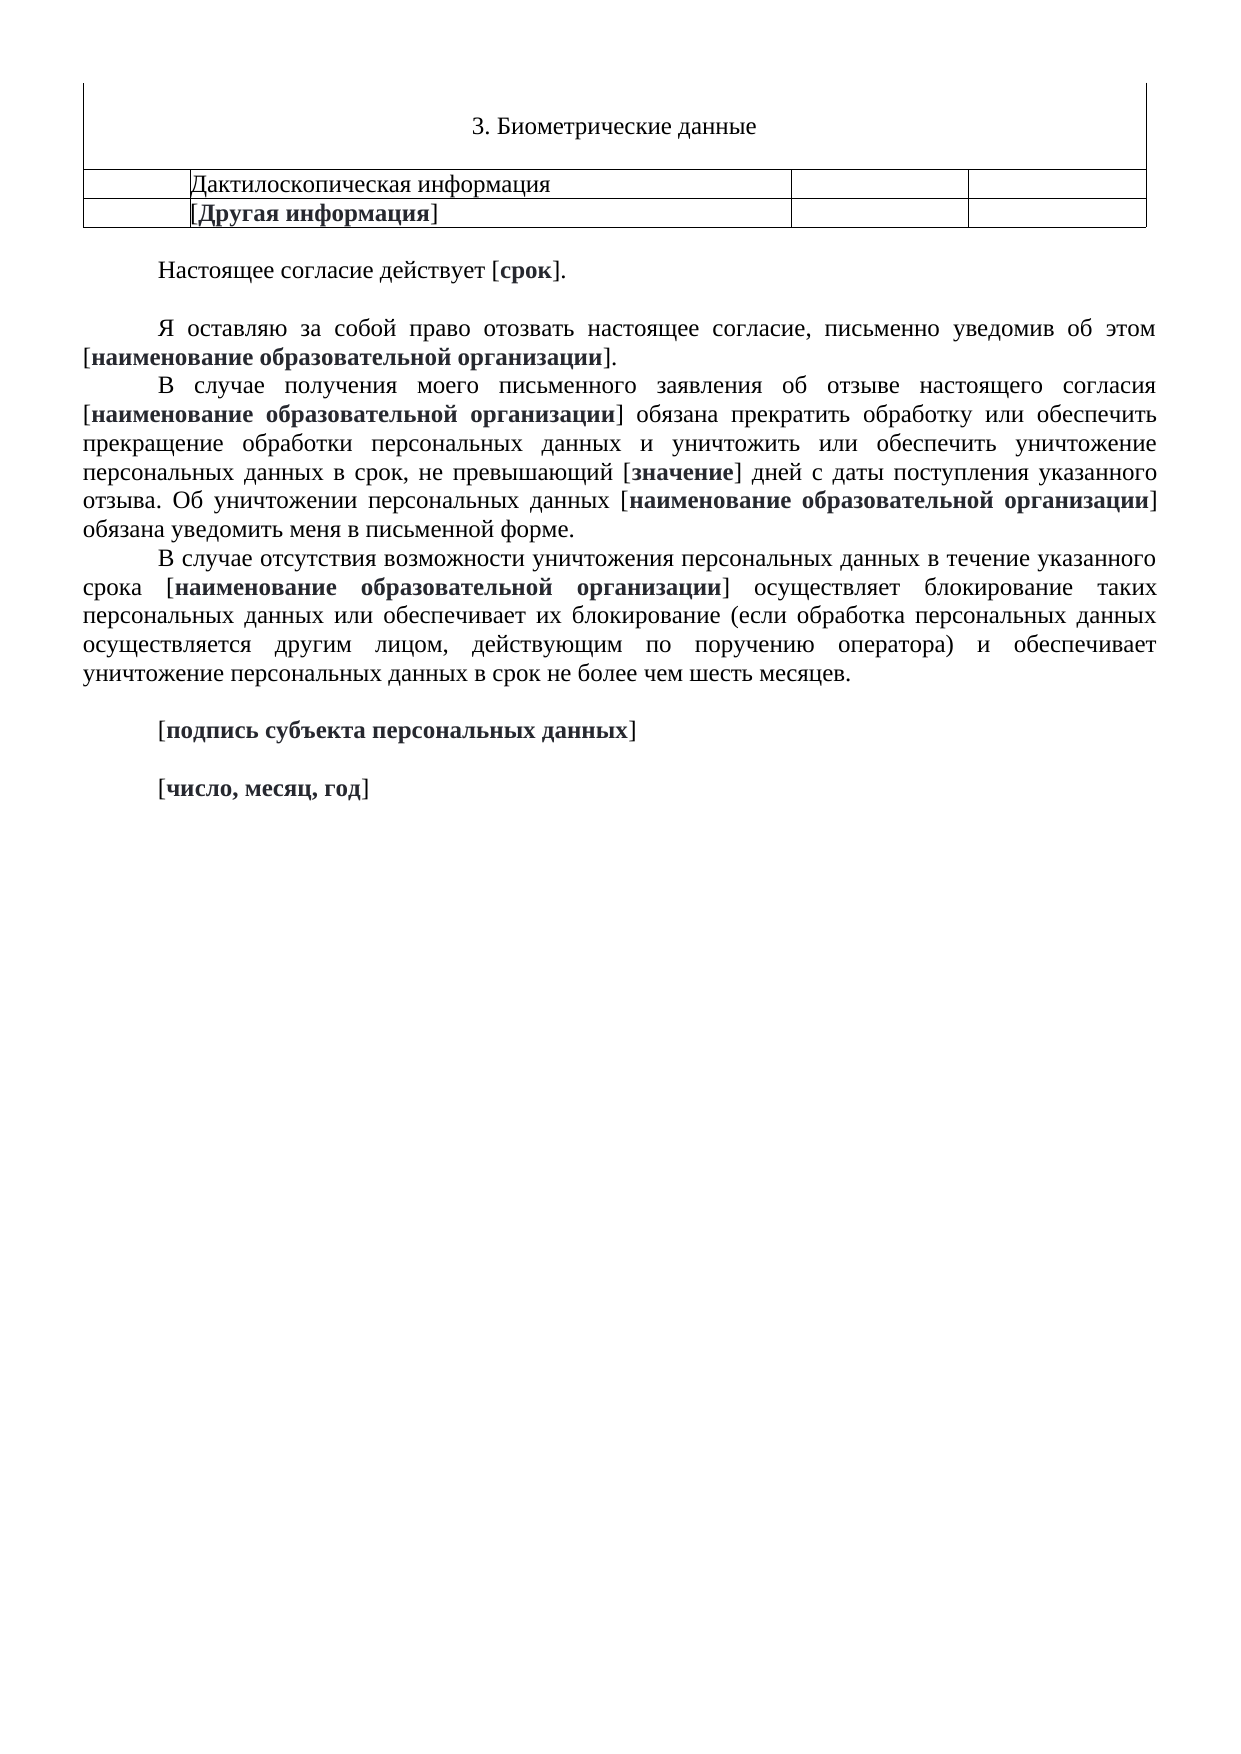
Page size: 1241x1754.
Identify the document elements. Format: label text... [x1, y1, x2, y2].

text В случае отсутствия возможности уничтожения персональных данных в течение указанного срока [наименование образовательной организации] осуществляет блокирование таких персональных данных или обеспечивает их блокирование (если обработка персональных данных осуществляется другим лицом, действующим по поручению оператора) и обеспечивает уничтожение персональных данных в срок не более чем шесть месяцев. [83, 543, 1157, 687]
table_cell [Другая информация] [191, 199, 791, 227]
text Я оставляю за собой право отозвать настоящее согласие, письменно уведомив об этом [наименование образовательной организации]. [83, 313, 1157, 371]
table_cell [792, 199, 968, 227]
table_cell Дактилоскопическая информация [191, 170, 791, 198]
table_cell [969, 170, 1146, 198]
table_cell [792, 170, 968, 198]
table_cell [84, 199, 190, 227]
table_cell [84, 170, 190, 198]
text [подпись субъекта персональных данных] [83, 716, 1157, 744]
text [число, месяц, год] [83, 773, 1157, 802]
table_cell [969, 199, 1146, 227]
text В случае получения моего письменного заявления об отзыве настоящего согласия [наименование образовательной организации] обязана прекратить обработку или обеспечить прекращение обработки персональных данных и уничтожить или обеспечить уничтожение персональных данных в срок, не превышающий [значение] дней с даты поступления указанного отзыва. Об уничтожении персональных данных [наименование образовательной организации] обязана уведомить меня в письменной форме. [83, 371, 1157, 543]
table_cell 3. Биометрические данные [84, 83, 1146, 169]
text Настоящее согласие действует [срок]. [83, 256, 1157, 284]
